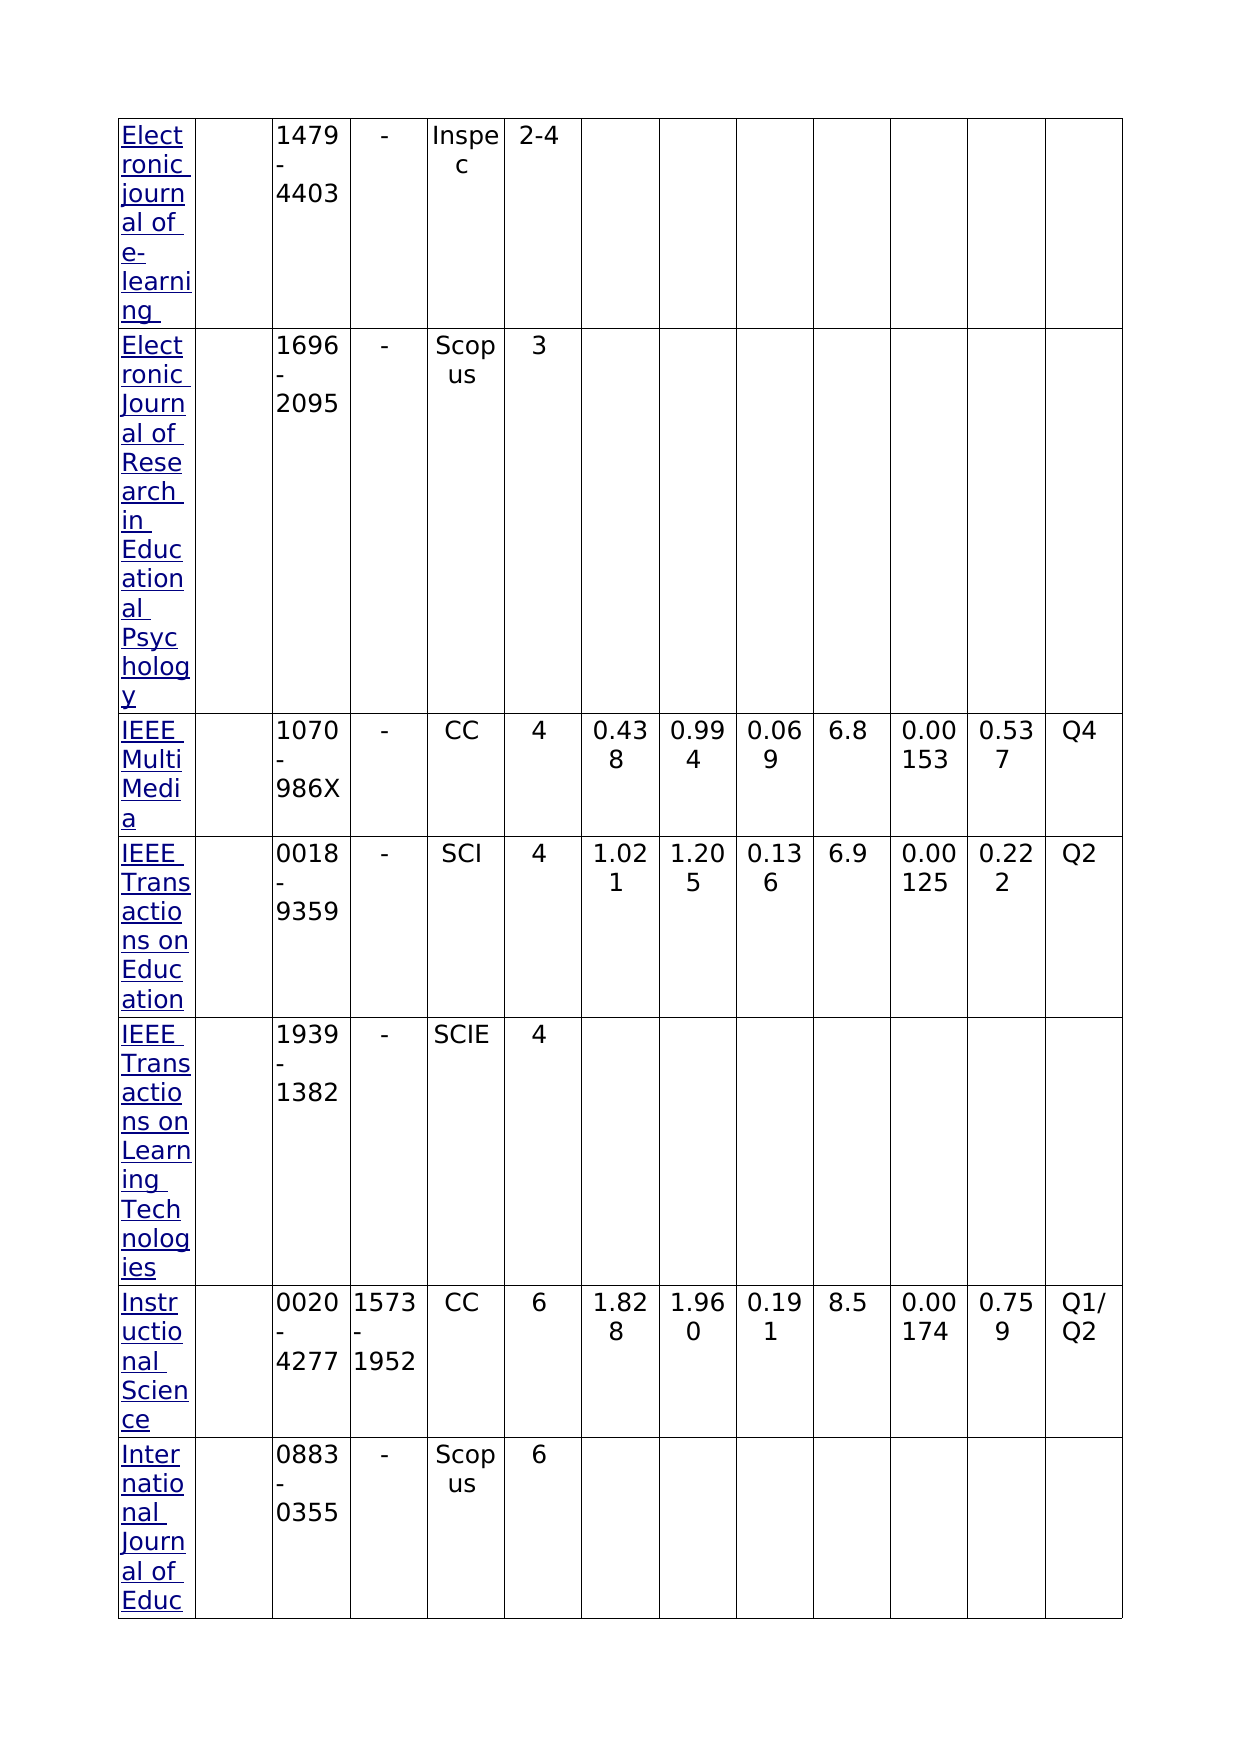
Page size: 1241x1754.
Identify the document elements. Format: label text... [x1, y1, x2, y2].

table_cell Scopus [428, 1438, 504, 1618]
table_cell 0018-9359 [273, 837, 350, 1017]
table_cell Q2 [1046, 837, 1122, 1017]
table_cell [196, 1438, 272, 1618]
table_cell [891, 119, 967, 328]
table_cell 0020-4277 [273, 1286, 350, 1437]
table_cell [196, 119, 272, 328]
table_cell 4 [505, 714, 581, 836]
table_cell 0.00125 [891, 837, 967, 1017]
table_cell IEEE Transactions on Learning Technologies [119, 1018, 195, 1285]
table_cell 0.537 [968, 714, 1045, 836]
table_cell [737, 119, 813, 328]
table_cell [196, 1286, 272, 1437]
table_cell 0.222 [968, 837, 1045, 1017]
table_cell Q1/Q2 [1046, 1286, 1122, 1437]
table_cell [968, 119, 1045, 328]
table_cell SCI [428, 837, 504, 1017]
table_cell [968, 1018, 1045, 1285]
table_cell 0.069 [737, 714, 813, 836]
table_cell 1.205 [660, 837, 736, 1017]
table_cell [582, 1438, 659, 1618]
table_cell [968, 1438, 1045, 1618]
table_cell [814, 1018, 890, 1285]
table_cell [891, 1438, 967, 1618]
table_cell - [351, 119, 427, 328]
table_cell IEEE MultiMedia [119, 714, 195, 836]
table_cell 6.9 [814, 837, 890, 1017]
table_cell 1.960 [660, 1286, 736, 1437]
table_cell - [351, 714, 427, 836]
table_cell 1939-1382 [273, 1018, 350, 1285]
table_cell [582, 329, 659, 713]
table_cell Instructional Science [119, 1286, 195, 1437]
table_cell 0883-0355 [273, 1438, 350, 1618]
table_cell [891, 329, 967, 713]
table_cell Q4 [1046, 714, 1122, 836]
table_cell 0.00153 [891, 714, 967, 836]
table_cell 1.828 [582, 1286, 659, 1437]
table_cell [196, 714, 272, 836]
table_cell SCIE [428, 1018, 504, 1285]
table_cell 4 [505, 1018, 581, 1285]
table_cell [196, 1018, 272, 1285]
table_cell - [351, 1438, 427, 1618]
table_cell 0.759 [968, 1286, 1045, 1437]
table_cell [814, 119, 890, 328]
table_cell 1070-986X [273, 714, 350, 836]
table_cell [737, 1438, 813, 1618]
table_cell [737, 1018, 813, 1285]
table_cell 6 [505, 1286, 581, 1437]
table_cell [660, 329, 736, 713]
table_cell 4 [505, 837, 581, 1017]
table_cell 0.00174 [891, 1286, 967, 1437]
table_cell 0.994 [660, 714, 736, 836]
table_cell Inspec [428, 119, 504, 328]
table_cell [660, 1438, 736, 1618]
table_cell [814, 1438, 890, 1618]
table_cell 1479-4403 [273, 119, 350, 328]
table_cell 0.438 [582, 714, 659, 836]
table_cell IEEE Transactions on Education [119, 837, 195, 1017]
table_cell 6.8 [814, 714, 890, 836]
table_cell - [351, 329, 427, 713]
table_cell International Journal of Educ [119, 1438, 195, 1618]
table_cell Scopus [428, 329, 504, 713]
table_cell [660, 119, 736, 328]
table_cell [196, 329, 272, 713]
table_cell Electronic Journal of Research in Educational Psychology [119, 329, 195, 713]
table_cell 2-4 [505, 119, 581, 328]
table_cell [1046, 1438, 1122, 1618]
table_cell [582, 1018, 659, 1285]
table_cell 1573-1952 [351, 1286, 427, 1437]
table_cell 6 [505, 1438, 581, 1618]
table_cell 3 [505, 329, 581, 713]
table_cell [582, 119, 659, 328]
table_cell [1046, 1018, 1122, 1285]
table_cell 8.5 [814, 1286, 890, 1437]
table_cell 0.191 [737, 1286, 813, 1437]
table_cell [1046, 329, 1122, 713]
table_cell 0.136 [737, 837, 813, 1017]
table_cell - [351, 837, 427, 1017]
table_cell [660, 1018, 736, 1285]
table_cell Electronic journal of e-learning [119, 119, 195, 328]
table_cell CC [428, 1286, 504, 1437]
table_cell [1046, 119, 1122, 328]
table_cell 1696-2095 [273, 329, 350, 713]
table_cell [196, 837, 272, 1017]
table_cell [891, 1018, 967, 1285]
table_cell [737, 329, 813, 713]
table_cell 1.021 [582, 837, 659, 1017]
table_cell [814, 329, 890, 713]
table_cell [968, 329, 1045, 713]
table_cell - [351, 1018, 427, 1285]
table_cell CC [428, 714, 504, 836]
